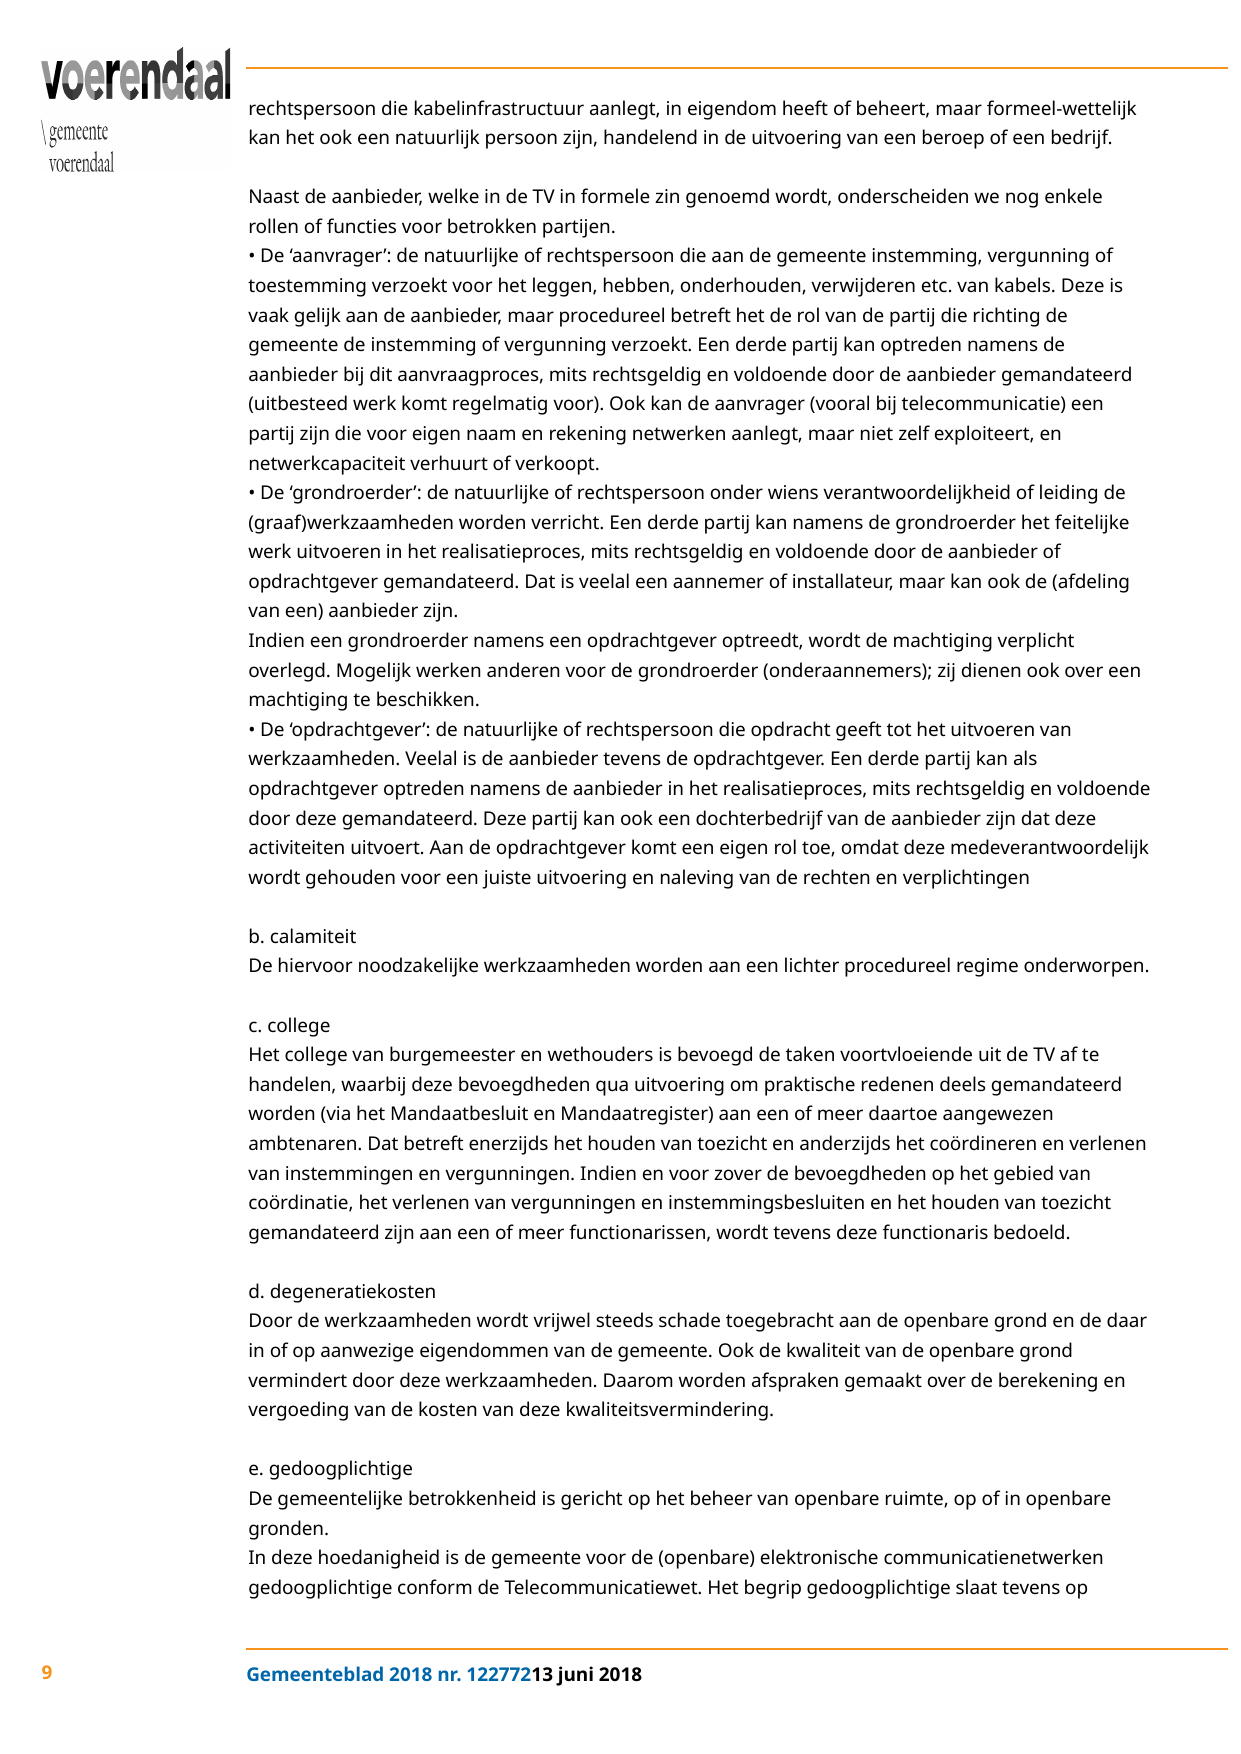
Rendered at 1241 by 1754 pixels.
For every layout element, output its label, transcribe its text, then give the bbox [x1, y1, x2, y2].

text • De ‘aanvrager’: de natuurlijke of rechtspersoon die aan de gemeente instemming, vergunning of toestemming verzoekt voor het leggen, hebben, onderhouden, verwijderen etc. van kabels. Deze is vaak gelijk aan de aanbieder, maar procedureel betreft het de rol van de partij die richting de gemeente de instemming of vergunning verzoekt. Een derde partij kan optreden namens de aanbieder bij dit aanvraagproces, mits rechtsgeldig en voldoende door de aanbieder gemandateerd (uitbesteed werk komt regelmatig voor). Ook kan de aanvrager (vooral bij telecommunicatie) een partij zijn die voor eigen naam en rekening netwerken aanlegt, maar niet zelf exploiteert, en netwerkcapaciteit verhuurt of verkoopt. [248, 243, 1152, 476]
text • De ‘grondroerder’: de natuurlijke of rechtspersoon onder wiens verantwoordelijkheid of leiding de (graaf)werkzaamheden worden verricht. Een derde partij kan namens de grondroerder het feitelijke werk uitvoeren in het realisatieproces, mits rechtsgeldig en voldoende door de aanbieder of opdrachtgever gemandateerd. Dat is veelal een aannemer of installateur, maar kan ook de (afdeling van een) aanbieder zijn. [248, 479, 1152, 623]
text Het college van burgemeester en wethouders is bevoegd de taken voortvloeiende uit de TV af te handelen, waarbij deze bevoegdheden qua uitvoering om praktische redenen deels gemandateerd worden (via het Mandaatbesluit en Mandaatregister) aan een of meer daartoe aangewezen ambtenaren. Dat betreft enerzijds het houden van toezicht en anderzijds het coördineren en verlenen van instemmingen en vergunningen. Indien en voor zover de bevoegdheden op het gebied van coördinatie, het verlenen van vergunningen en instemmingsbesluiten en het houden van toezicht gemandateerd zijn aan een of meer functionarissen, wordt tevens deze functionaris bedoeld. [248, 1041, 1152, 1245]
text e. gedoogplichtige [248, 1456, 1152, 1481]
text De hiervoor noodzakelijke werkzaamheden worden aan een lichter procedureel regime onderworpen. [248, 953, 1152, 978]
text • De ‘opdrachtgever’: de natuurlijke of rechtspersoon die opdracht geeft tot het uitvoeren van werkzaamheden. Veelal is de aanbieder tevens de opdrachtgever. Een derde partij kan als opdrachtgever optreden namens de aanbieder in het realisatieproces, mits rechtsgeldig en voldoende door deze gemandateerd. Deze partij kan ook een dochterbedrijf van de aanbieder zijn dat deze activiteiten uitvoert. Aan de opdrachtgever komt een eigen rol toe, omdat deze medeverantwoordelijk wordt gehouden voor een juiste uitvoering en naleving van de rechten en verplichtingen [248, 716, 1152, 890]
text rechtspersoon die kabelinfrastructuur aanlegt, in eigendom heeft of beheert, maar formeel-wettelijk kan het ook een natuurlijk persoon zijn, handelend in de uitvoering van een beroep of een bedrijf. [248, 95, 1152, 150]
picture [41, 47, 231, 172]
text Door de werkzaamheden wordt vrijwel steeds schade toegebracht aan de openbare grond en de daar in of op aanwezige eigendommen van de gemeente. Ook de kwaliteit van de openbare grond vermindert door deze werkzaamheden. Daarom worden afspraken gemaakt over de berekening en vergoeding van de kosten van deze kwaliteitsvermindering. [248, 1308, 1152, 1422]
text d. degeneratiekosten [248, 1278, 1152, 1304]
text Naast de aanbieder, welke in de TV in formele zin genoemd wordt, onderscheiden we nog enkele rollen of functies voor betrokken partijen. [248, 183, 1152, 239]
text De gemeentelijke betrokkenheid is gericht op het beheer van openbare ruimte, op of in openbare gronden. [248, 1485, 1152, 1541]
text In deze hoedanigheid is de gemeente voor de (openbare) elektronische communicatienetwerken gedoogplichtige conform de Telecommunicatiewet. Het begrip gedoogplichtige slaat tevens op [248, 1544, 1152, 1600]
text Indien een grondroerder namens een opdrachtgever optreedt, wordt de machtiging verplicht overlegd. Mogelijk werken anderen voor de grondroerder (onderaannemers); zij dienen ook over een machtiging te beschikken. [248, 627, 1152, 712]
text c. college [248, 1012, 1152, 1038]
text b. calamiteit [248, 923, 1152, 949]
